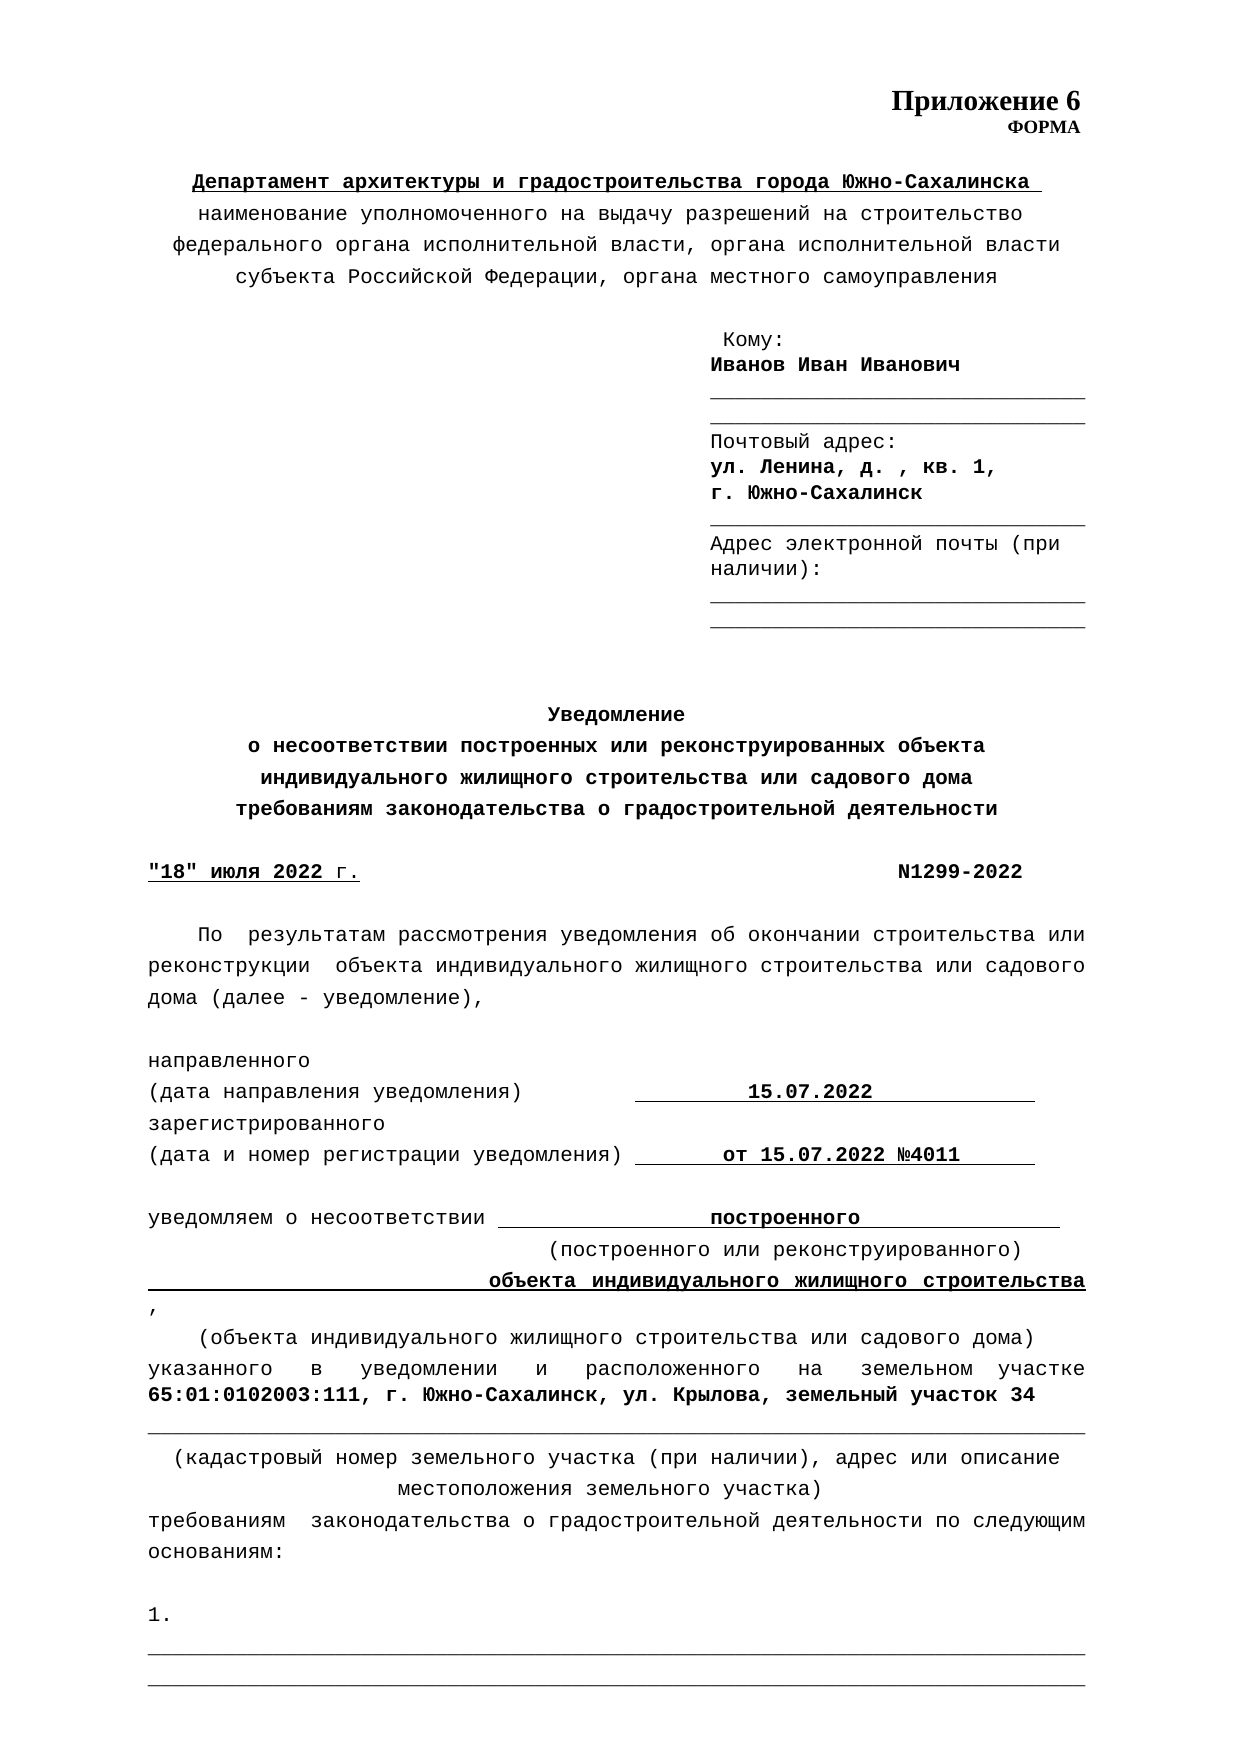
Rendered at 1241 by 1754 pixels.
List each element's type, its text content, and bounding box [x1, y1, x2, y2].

text реконструкции объекта индивидуального жилищного строительства или садового [148, 955, 1086, 979]
text Кому: [148, 329, 1086, 352]
text ______________________________ [148, 584, 1086, 607]
text дома (далее - уведомление), [148, 987, 1086, 1011]
text Почтовый адрес: [148, 431, 1086, 454]
text "18" июля 2022 г. N1299-2022 [148, 861, 1086, 885]
text По результатам рассмотрения уведомления об окончании строительства или [148, 924, 1086, 948]
text основаниям: [148, 1541, 1086, 1565]
text ул. Ленина, д. , кв. 1, [148, 456, 1086, 480]
text ФОРМА [154, 116, 1081, 138]
text требованиям законодательства о градостроительной деятельности по следующим [148, 1510, 1086, 1533]
text (дата и номер регистрации уведомления) от 15.07.2022 №4011 [148, 1144, 1086, 1168]
text индивидуального жилищного строительства или садового дома [148, 767, 1086, 790]
text указанного в уведомлении и расположенного на земельном участке [148, 1358, 1086, 1382]
text уведомляем о несоответствии построенного [148, 1207, 1086, 1231]
text г. Южно-Сахалинск [148, 482, 1086, 505]
text направленного [148, 1050, 1086, 1073]
text о несоответствии построенных или реконструированных объекта [148, 735, 1086, 759]
text Уведомление [148, 704, 1086, 727]
text 1. [148, 1604, 1086, 1628]
text ___________________________________________________________________________ [148, 1636, 1086, 1659]
text местоположения земельного участка) [148, 1478, 1086, 1502]
text требованиям законодательства о градостроительной деятельности [148, 798, 1086, 822]
text федерального органа исполнительной власти, органа исполнительной власти [148, 234, 1086, 258]
text Иванов Иван Иванович [148, 354, 1086, 378]
text наличии): [148, 558, 1086, 582]
text Адрес электронной почты (при [148, 533, 1086, 556]
text (дата направления уведомления) 15.07.2022 [148, 1081, 1086, 1105]
text ______________________________ [148, 507, 1086, 531]
text (кадастровый номер земельного участка (при наличии), адрес или описание [148, 1447, 1086, 1471]
text ______________________________ [148, 405, 1086, 429]
text 65:01:0102003:111, г. Южно-Сахалинск, ул. Крылова, земельный участок 34 [148, 1384, 1086, 1408]
text ___________________________________________________________________________ [148, 1415, 1086, 1439]
text , [148, 1291, 1086, 1319]
text субъекта Российской Федерации, органа местного самоуправления [148, 266, 1086, 289]
text (построенного или реконструированного) [148, 1238, 1086, 1262]
text Приложение 6 [154, 83, 1081, 116]
text (объекта индивидуального жилищного строительства или садового дома) [148, 1327, 1086, 1351]
text ______________________________ [148, 380, 1086, 403]
text наименование уполномоченного на выдачу разрешений на строительство [148, 203, 1086, 226]
text ___________________________________________________________________________ [148, 1667, 1086, 1691]
text ______________________________ [148, 609, 1086, 633]
text объекта индивидуального жилищного строительства [148, 1270, 1086, 1289]
text Департамент архитектуры и градостроительства города Южно-Сахалинска [148, 171, 1086, 195]
text зарегистрированного [148, 1113, 1086, 1136]
